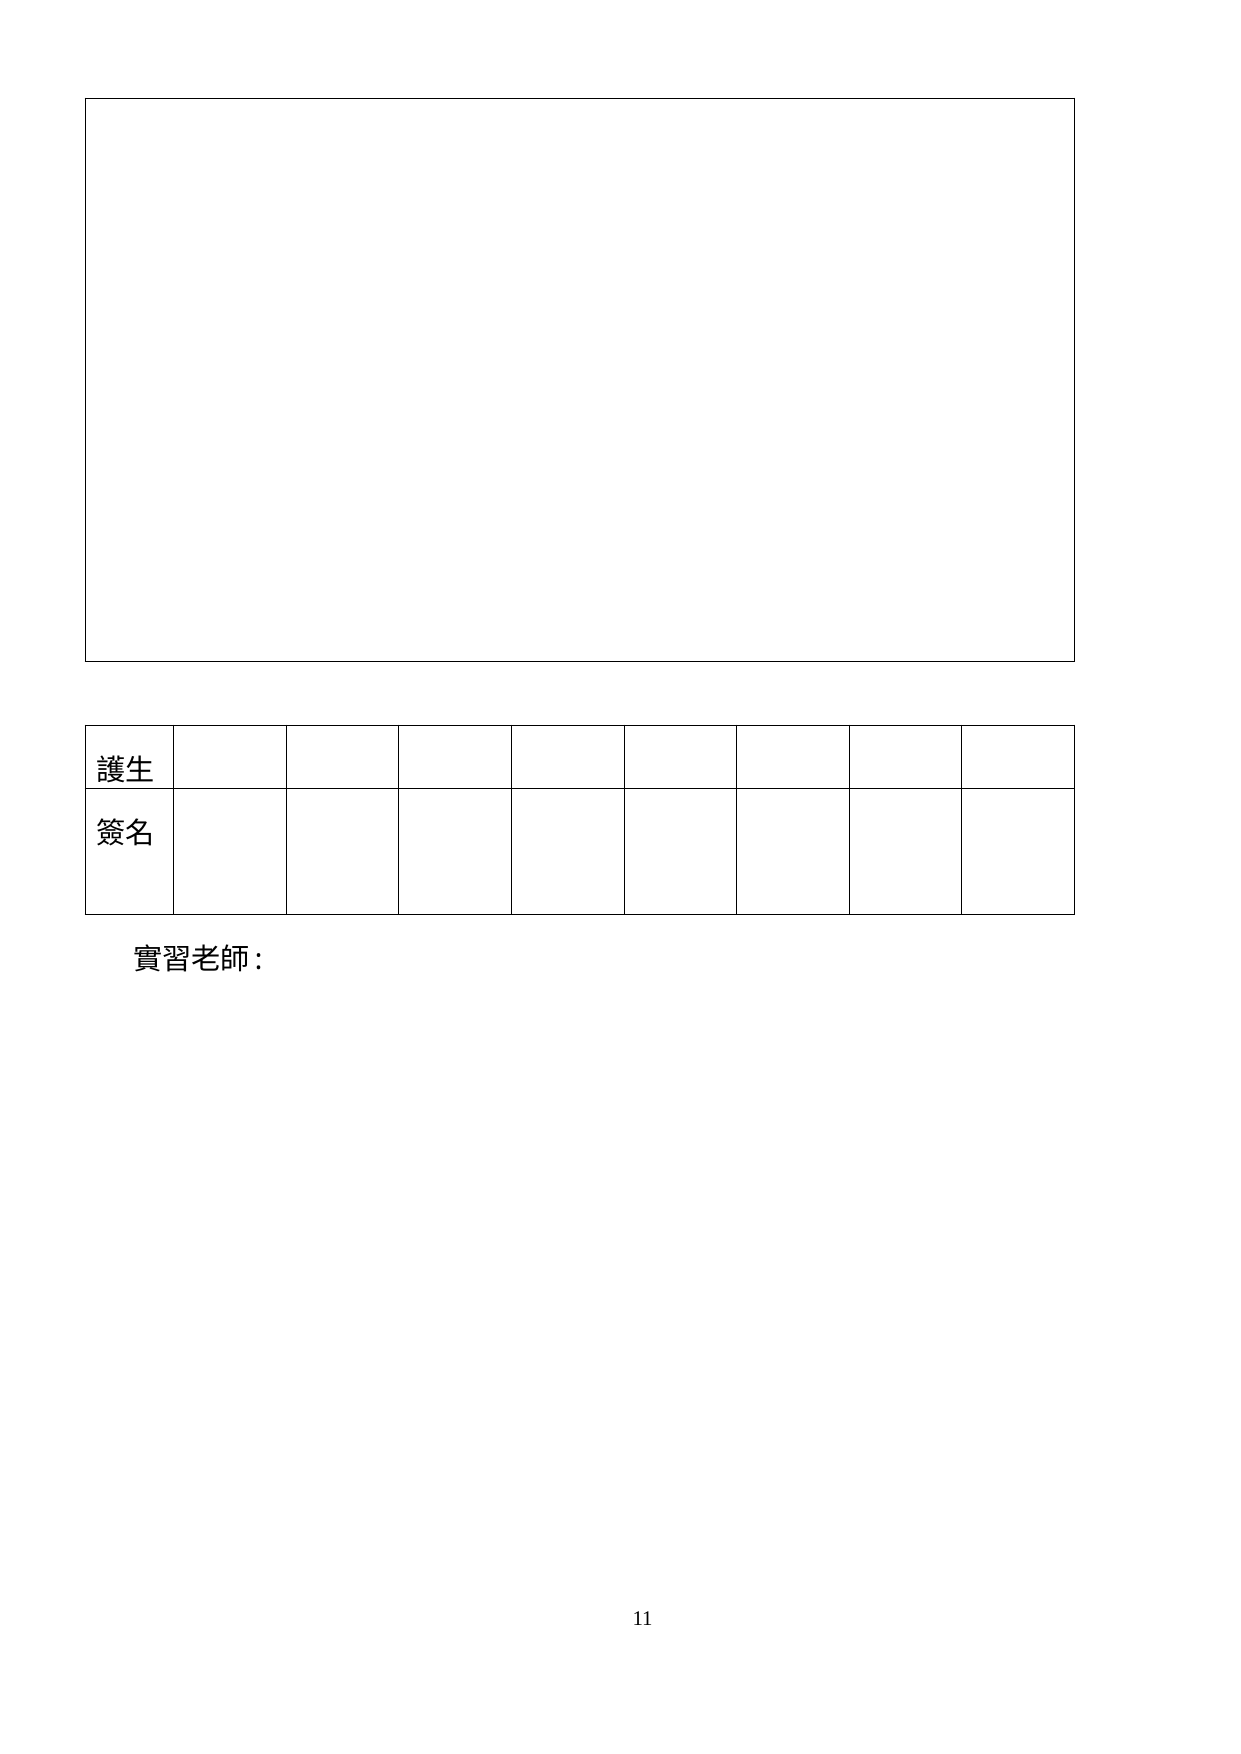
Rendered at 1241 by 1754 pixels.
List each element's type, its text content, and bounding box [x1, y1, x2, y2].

table_cell [399, 789, 511, 914]
table_header [962, 726, 1074, 788]
table_cell 簽名 [86, 789, 173, 914]
table_cell [512, 789, 624, 914]
table_header [174, 726, 286, 788]
table_header [625, 726, 736, 788]
text 實習老師: [133, 915, 1152, 978]
table_header 護生 [86, 726, 173, 788]
table_cell [287, 789, 398, 914]
table_header [850, 726, 961, 788]
table_cell [737, 789, 849, 914]
table_cell [962, 789, 1074, 914]
table_cell [850, 789, 961, 914]
table_header [287, 726, 398, 788]
table_header [399, 726, 511, 788]
table_cell [625, 789, 736, 914]
table_header [512, 726, 624, 788]
table_header [86, 99, 1074, 661]
table_header [737, 726, 849, 788]
table_cell [174, 789, 286, 914]
